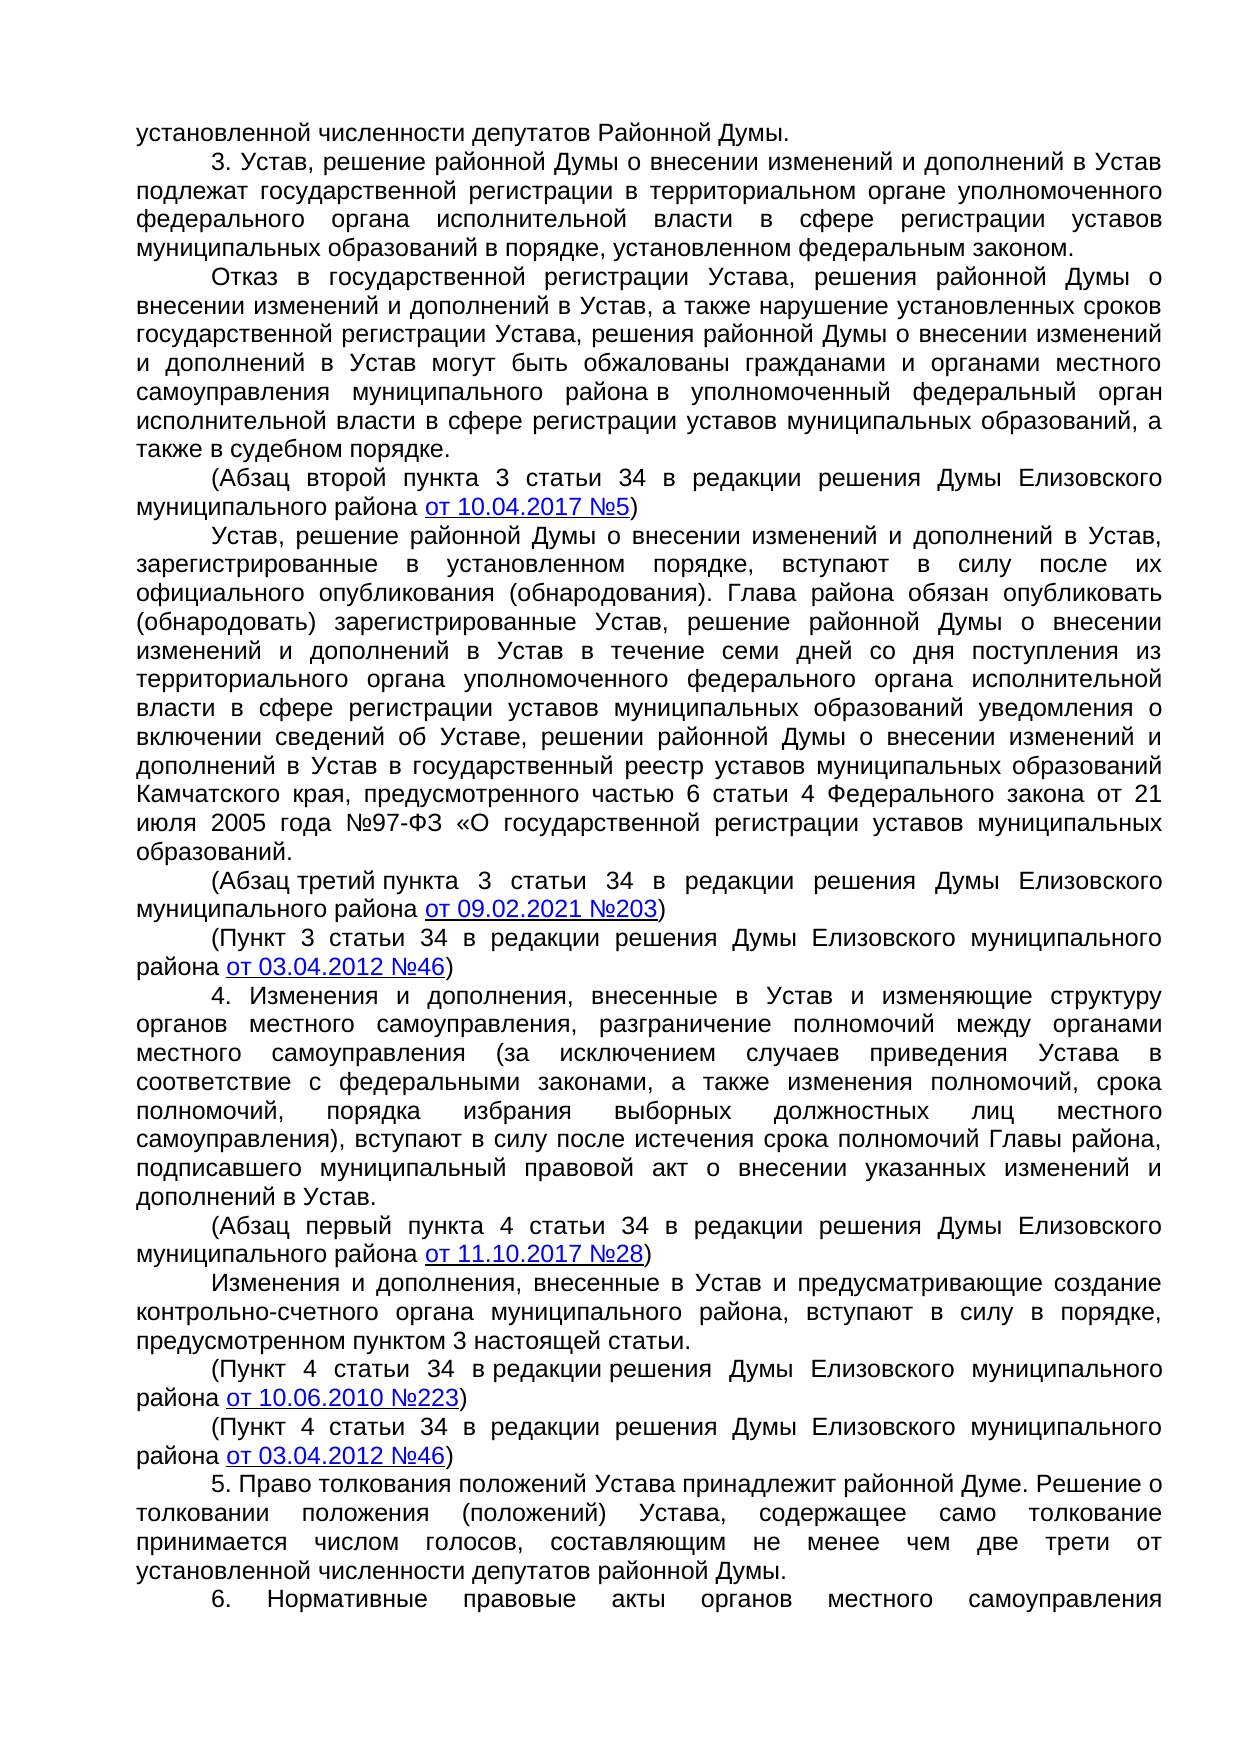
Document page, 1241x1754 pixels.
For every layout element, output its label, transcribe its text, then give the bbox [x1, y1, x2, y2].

text (Пункт 4 статьи 34 в редакции решения Думы Елизовского муниципального района от 03.04.2012 №46) [136, 1412, 1163, 1469]
text (Абзац первый пункта 4 статьи 34 в редакции решения Думы Елизовского муниципального района от 11.10.2017 №28) [136, 1211, 1163, 1268]
text 3. Устав, решение районной Думы о внесении изменений и дополнений в Устав подлежат государственной регистрации в территориальном органе уполномоченного федерального органа исполнительной власти в сфере регистрации уставов муниципальных образований в порядке, установленном федеральным законом. [136, 147, 1163, 262]
text 4. Изменения и дополнения, внесенные в Устав и изменяющие структуру органов местного самоуправления, разграничение полномочий между органами местного самоуправления (за исключением случаев приведения Устава в соответствие с федеральными законами, а также изменения полномочий, срока полномочий, порядка избрания выборных должностных лиц местного самоуправления), вступают в силу после истечения срока полномочий Главы района, подписавшего муниципальный правовой акт о внесении указанных изменений и дополнений в Устав. [136, 981, 1163, 1211]
text 5. Право толкования положений Устава принадлежит районной Думе. Решение о толковании положения (положений) Устава, содержащее само толкование принимается числом голосов, составляющим не менее чем две трети от установленной численности депутатов районной Думы. [136, 1469, 1163, 1584]
text (Пункт 4 статьи 34 в редакции решения Думы Елизовского муниципального района от 10.06.2010 №223) [136, 1354, 1163, 1412]
text установленной численности депутатов Районной Думы. [136, 118, 1163, 147]
text (Абзац второй пункта 3 статьи 34 в редакции решения Думы Елизовского муниципального района от 10.04.2017 №5) [136, 463, 1163, 521]
text Отказ в государственной регистрации Устава, решения районной Думы о внесении изменений и дополнений в Устав, а также нарушение установленных сроков государственной регистрации Устава, решения районной Думы о внесении изменений и дополнений в Устав могут быть обжалованы гражданами и органами местного самоуправления муниципального района в уполномоченный федеральный орган исполнительной власти в сфере регистрации уставов муниципальных образований, а также в судебном порядке. [136, 262, 1163, 463]
text Изменения и дополнения, внесенные в Устав и предусматривающие создание контрольно-счетного органа муниципального района, вступают в силу в порядке, предусмотренном пунктом 3 настоящей статьи. [136, 1268, 1163, 1354]
text Устав, решение районной Думы о внесении изменений и дополнений в Устав, зарегистрированные в установленном порядке, вступают в силу после их официального опубликования (обнародования). Глава района обязан опубликовать (обнародовать) зарегистрированные Устав, решение районной Думы о внесении изменений и дополнений в Устав в течение семи дней со дня поступления из территориального органа уполномоченного федерального органа исполнительной власти в сфере регистрации уставов муниципальных образований уведомления о включении сведений об Уставе, решении районной Думы о внесении изменений и дополнений в Устав в государственный реестр уставов муниципальных образований Камчатского края, предусмотренного частью 6 статьи 4 Федерального закона от 21 июля 2005 года №97-ФЗ «О государственной регистрации уставов муниципальных образований. [136, 521, 1163, 866]
text (Абзац третий пункта 3 статьи 34 в редакции решения Думы Елизовского муниципального района от 09.02.2021 №203) [136, 866, 1163, 923]
text (Пункт 3 статьи 34 в редакции решения Думы Елизовского муниципального района от 03.04.2012 №46) [136, 923, 1163, 981]
text 6. Нормативные правовые акты органов местного самоуправления [136, 1584, 1163, 1613]
